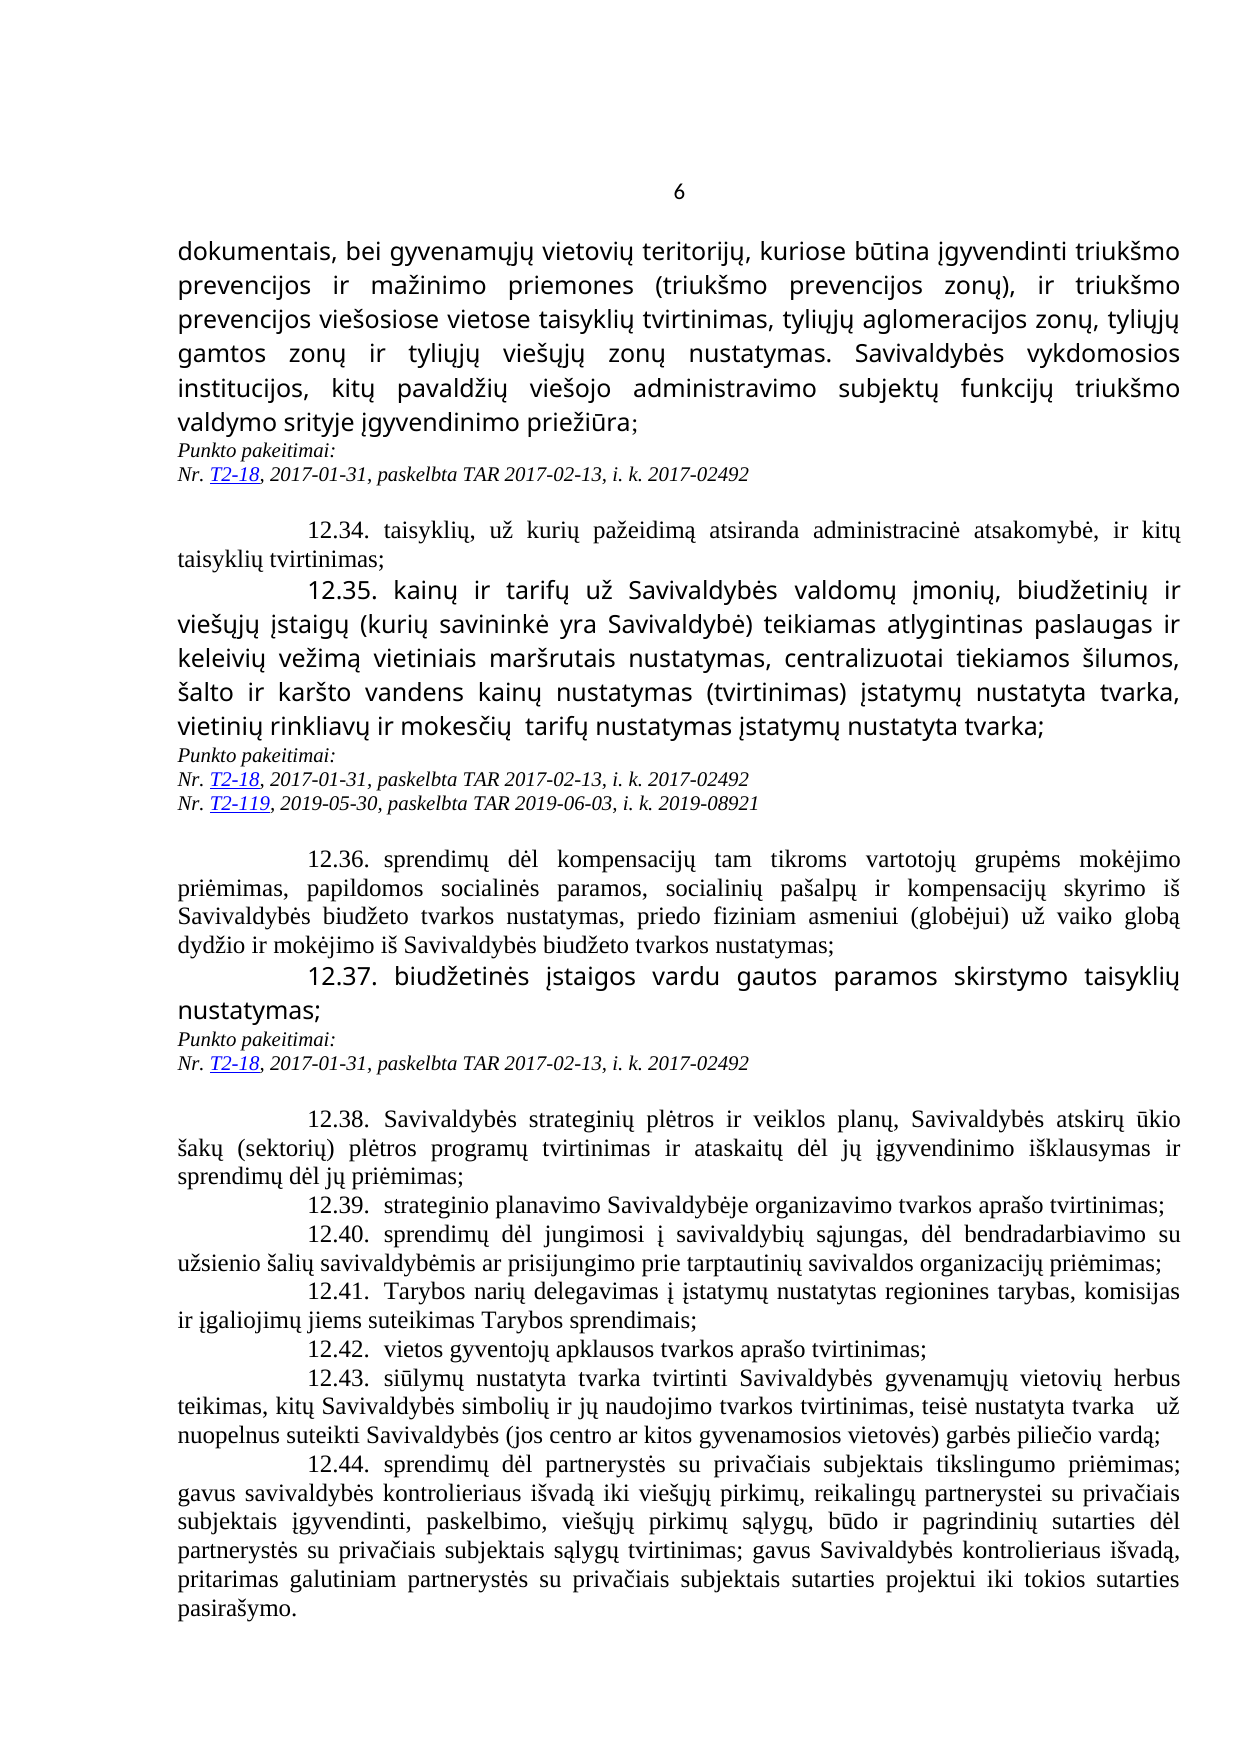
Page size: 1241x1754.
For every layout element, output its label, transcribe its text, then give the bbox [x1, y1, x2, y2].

text 12.41. Tarybos narių delegavimas į įstatymų nustatytas regionines tarybas, komisijas ir įgaliojimų jiems suteikimas Tarybos sprendimais; [177, 1276, 1181, 1334]
text 12.40. sprendimų dėl jungimosi į savivaldybių sąjungas, dėl bendradarbiavimo su užsienio šalių savivaldybėmis ar prisijungimo prie tarptautinių savivaldos organizacijų priėmimas; [177, 1219, 1181, 1276]
text dokumentais, bei gyvenamųjų vietovių teritorijų, kuriose būtina įgyvendinti triukšmo prevencijos ir mažinimo priemones (triukšmo prevencijos zonų), ir triukšmo prevencijos viešosiose vietose taisyklių tvirtinimas, tyliųjų aglomeracijos zonų, tyliųjų gamtos zonų ir tyliųjų viešųjų zonų nustatymas. Savivaldybės vykdomosios institucijos, kitų pavaldžių viešojo administravimo subjektų funkcijų triukšmo valdymo srityje įgyvendinimo priežiūra; [177, 234, 1181, 438]
text Nr. T2-18, 2017-01-31, paskelbta TAR 2017-02-13, i. k. 2017-02492 [177, 1051, 1181, 1075]
text 12.44. sprendimų dėl partnerystės su privačiais subjektais tikslingumo priėmimas; gavus savivaldybės kontrolieriaus išvadą iki viešųjų pirkimų, reikalingų partnerystei su privačiais subjektais įgyvendinti, paskelbimo, viešųjų pirkimų sąlygų, būdo ir pagrindinių sutarties dėl partnerystės su privačiais subjektais sąlygų tvirtinimas; gavus Savivaldybės kontrolieriaus išvadą, pritarimas galutiniam partnerystės su privačiais subjektais sutarties projektui iki tokios sutarties pasirašymo. [177, 1449, 1181, 1621]
text 12.36. sprendimų dėl kompensacijų tam tikroms vartotojų grupėms mokėjimo priėmimas, papildomos socialinės paramos, socialinių pašalpų ir kompensacijų skyrimo iš Savivaldybės biudžeto tvarkos nustatymas, priedo fiziniam asmeniui (globėjui) už vaiko globą dydžio ir mokėjimo iš Savivaldybės biudžeto tvarkos nustatymas; [177, 844, 1181, 959]
text Punkto pakeitimai: [177, 438, 1181, 462]
text 12.39. strateginio planavimo Savivaldybėje organizavimo tvarkos aprašo tvirtinimas; [177, 1190, 1181, 1219]
text Nr. T2-119, 2019-05-30, paskelbta TAR 2019-06-03, i. k. 2019-08921 [177, 791, 1181, 815]
text Nr. T2-18, 2017-01-31, paskelbta TAR 2017-02-13, i. k. 2017-02492 [177, 462, 1181, 486]
text 12.37. biudžetinės įstaigos vardu gautos paramos skirstymo taisyklių nustatymas; [177, 959, 1181, 1027]
text Punkto pakeitimai: [177, 1027, 1181, 1051]
text 12.35. kainų ir tarifų už Savivaldybės valdomų įmonių, biudžetinių ir viešųjų įstaigų (kurių savininkė yra Savivaldybė) teikiamas atlygintinas paslaugas ir keleivių vežimą vietiniais maršrutais nustatymas, centralizuotai tiekiamos šilumos, šalto ir karšto vandens kainų nustatymas (tvirtinimas) įstatymų nustatyta tvarka, vietinių rinkliavų ir mokesčių tarifų nustatymas įstatymų nustatyta tvarka; [177, 573, 1181, 743]
text 12.43. siūlymų nustatyta tvarka tvirtinti Savivaldybės gyvenamųjų vietovių herbus teikimas, kitų Savivaldybės simbolių ir jų naudojimo tvarkos tvirtinimas, teisė nustatyta tvarka už nuopelnus suteikti Savivaldybės (jos centro ar kitos gyvenamosios vietovės) garbės piliečio vardą; [177, 1363, 1181, 1449]
text 12.38. Savivaldybės strateginių plėtros ir veiklos planų, Savivaldybės atskirų ūkio šakų (sektorių) plėtros programų tvirtinimas ir ataskaitų dėl jų įgyvendinimo išklausymas ir sprendimų dėl jų priėmimas; [177, 1104, 1181, 1190]
text 12.34. taisyklių, už kurių pažeidimą atsiranda administracinė atsakomybė, ir kitų taisyklių tvirtinimas; [177, 515, 1181, 573]
text Punkto pakeitimai: [177, 743, 1181, 767]
text 12.42. vietos gyventojų apklausos tvarkos aprašo tvirtinimas; [177, 1334, 1181, 1363]
text Nr. T2-18, 2017-01-31, paskelbta TAR 2017-02-13, i. k. 2017-02492 [177, 767, 1181, 791]
